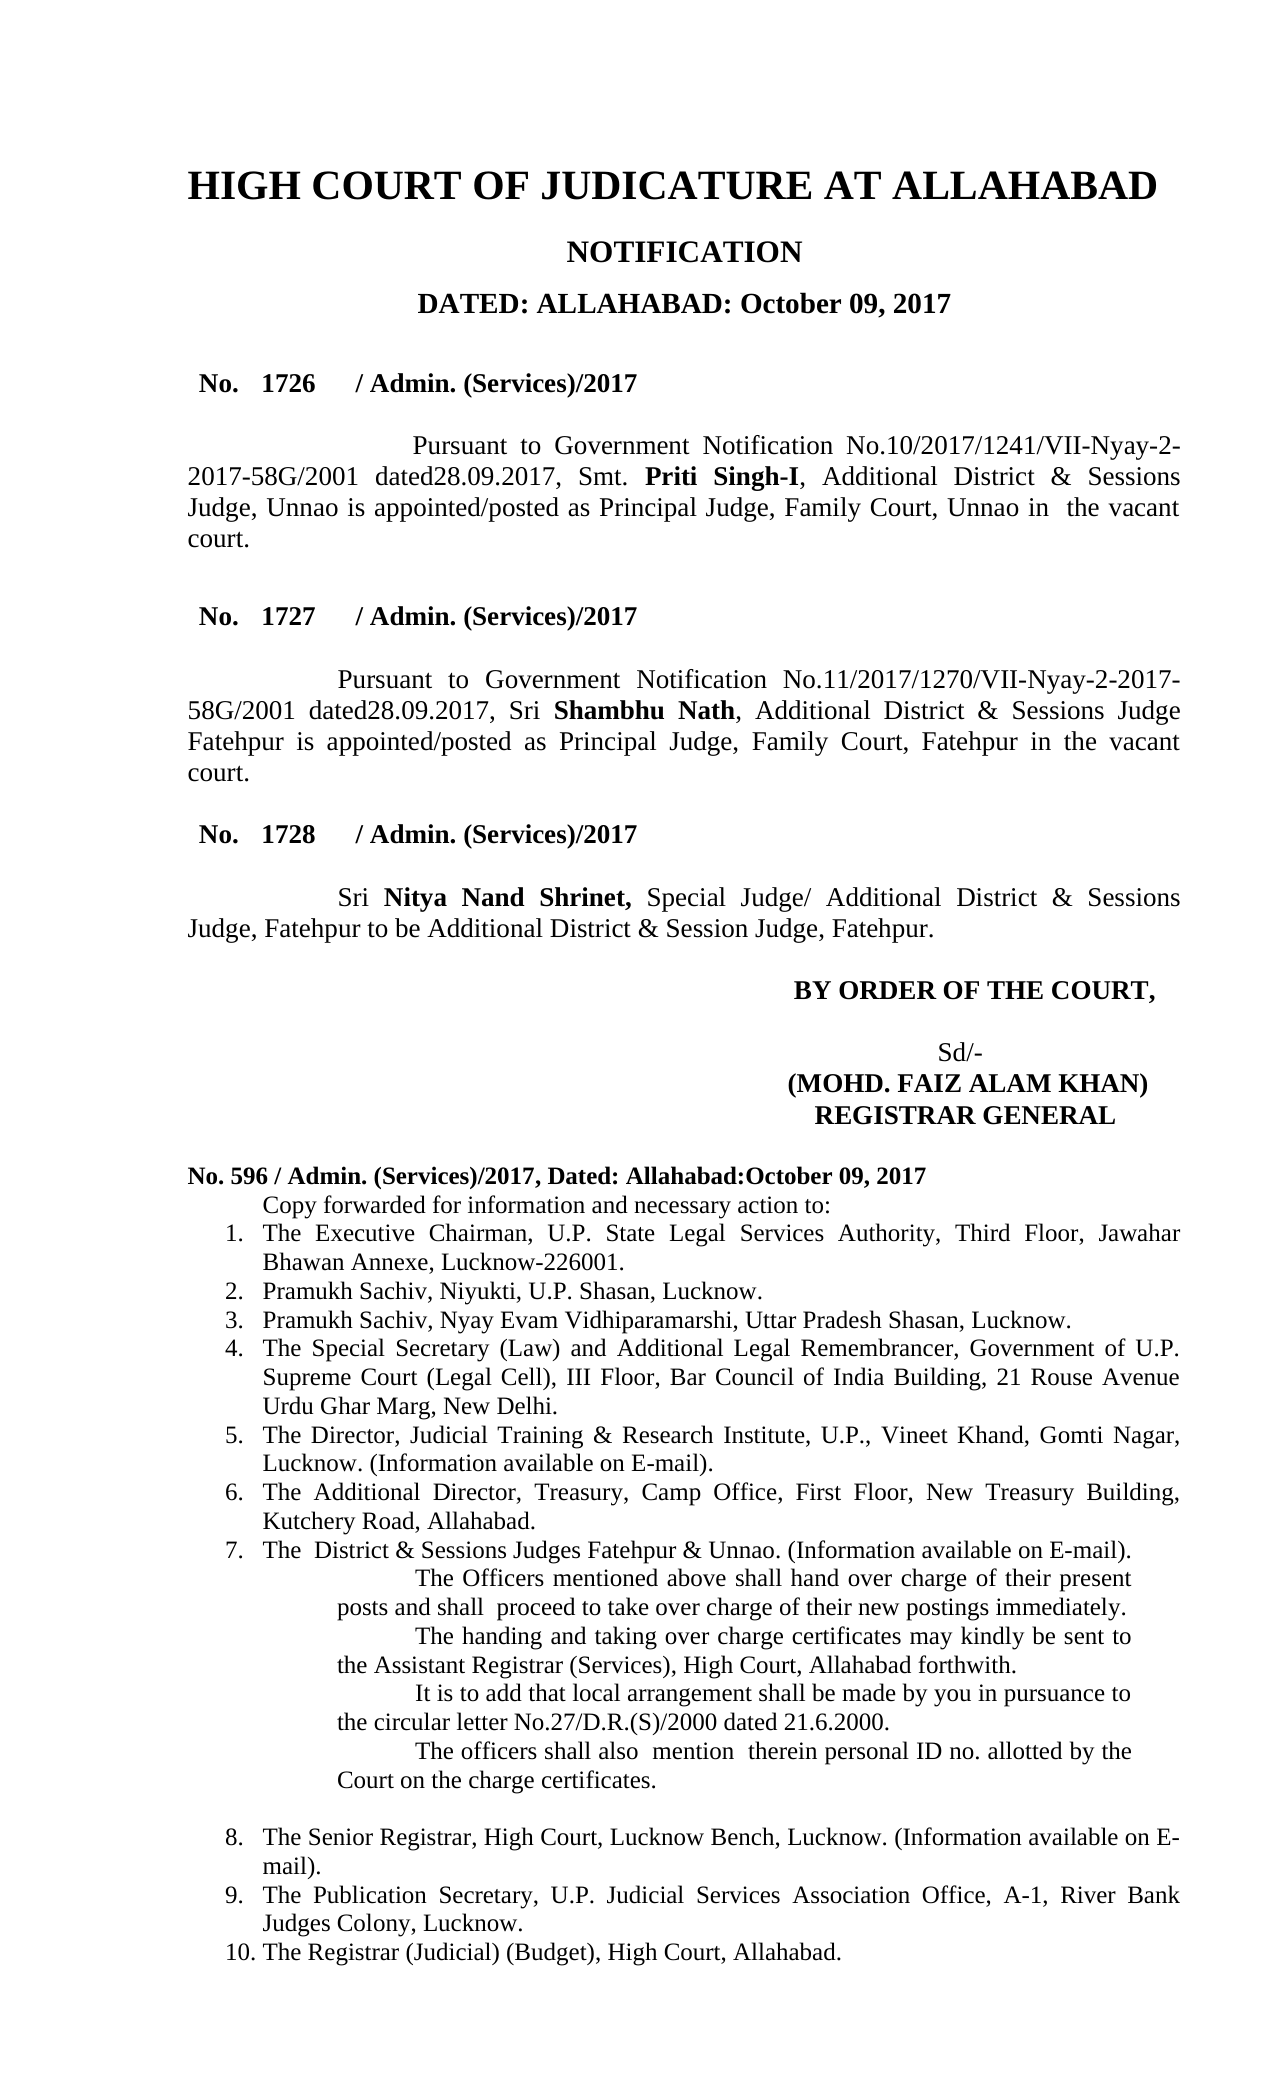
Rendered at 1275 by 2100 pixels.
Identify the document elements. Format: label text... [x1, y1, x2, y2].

text Copy forwarded for information and necessary action to: [187, 1190, 1181, 1218]
list The Senior Registrar, High Court, Lucknow Bench, Lucknow. (Information available on E-mail). [225, 1822, 1181, 1880]
text REGISTRAR GENERAL [187, 1099, 1183, 1130]
list The Publication Secretary, U.P. Judicial Services Association Office, A-1, River Bank Judges Colony, Lucknow. [225, 1880, 1181, 1937]
list The District & Sessions Judges Fatehpur & Unnao. (Information available on E-mail). [225, 1535, 1181, 1563]
table_header 1726 [250, 367, 337, 398]
list Pramukh Sachiv, Niyukti, U.P. Shasan, Lucknow. [225, 1276, 1181, 1305]
table_header No. [188, 367, 250, 398]
table_header No. [188, 600, 250, 632]
list The Registrar (Judicial) (Budget), High Court, Allahabad. [225, 1937, 1181, 1966]
text HIGH COURT OF JUDICATURE AT ALLAHABAD [187, 161, 1181, 209]
table_header 1728 [250, 819, 337, 849]
table_header / Admin. (Services)/2017 [338, 367, 737, 398]
text The officers shall also mention therein personal ID no. allotted by the Court on the charge certificates. [337, 1736, 1133, 1793]
text Sri Nitya Nand Shrinet, Special Judge/ Additional District & Sessions Judge, Fatehpur to be Additional District & Session Judge, Fatehpur. [187, 881, 1181, 943]
table_header 1727 [250, 600, 337, 632]
text It is to add that local arrangement shall be made by you in pursuance to the circular letter No.27/D.R.(S)/2000 dated 21.6.2000. [337, 1678, 1133, 1736]
text No. 596 / Admin. (Services)/2017, Dated: Allahabad:October 09, 2017 [187, 1161, 1181, 1190]
table_header / Admin. (Services)/2017 [338, 600, 738, 632]
text The Officers mentioned above shall hand over charge of their present posts and shall proceed to take over charge of their new postings immediately. [337, 1563, 1133, 1621]
list The Special Secretary (Law) and Additional Legal Remembrancer, Government of U.P. Supreme Court (Legal Cell), III Floor, Bar Council of India Building, 21 Rouse Avenue Urdu Ghar Marg, New Delhi. [225, 1333, 1181, 1420]
text BY ORDER OF THE COURT, [562, 974, 1181, 1005]
text Pursuant to Government Notification No.10/2017/1241/VII-Nyay-2-2017-58G/2001 dated28.09.2017, Smt. Priti Singh-I, Additional District & Sessions Judge, Unnao is appointed/posted as Principal Judge, Family Court, Unnao in the vacant court. [187, 429, 1181, 554]
table_header / Admin. (Services)/2017 [338, 819, 738, 849]
list Pramukh Sachiv, Nyay Evam Vidhiparamarshi, Uttar Pradesh Shasan, Lucknow. [225, 1305, 1181, 1333]
subtitle NOTIFICATION [187, 233, 1181, 269]
table_header No. [188, 819, 250, 849]
text (MOHD. FAIZ ALAM KHAN) [187, 1068, 1183, 1099]
text The handing and taking over charge certificates may kindly be sent to the Assistant Registrar (Services), High Court, Allahabad forthwith. [337, 1621, 1133, 1678]
list The Executive Chairman, U.P. State Legal Services Authority, Third Floor, Jawahar Bhawan Annexe, Lucknow-226001. [225, 1218, 1181, 1276]
list The Additional Director, Treasury, Camp Office, First Floor, New Treasury Building, Kutchery Road, Allahabad. [225, 1477, 1181, 1535]
text Pursuant to Government Notification No.11/2017/1270/VII-Nyay-2-2017-58G/2001 dated28.09.2017, Sri Shambhu Nath, Additional District & Sessions Judge Fatehpur is appointed/posted as Principal Judge, Family Court, Fatehpur in the vacant court. [187, 663, 1181, 787]
list The Director, Judicial Training & Research Institute, U.P., Vineet Khand, Gomti Nagar, Lucknow. (Information available on E-mail). [225, 1420, 1181, 1477]
text Sd/- [712, 1036, 1181, 1068]
text DATED: ALLAHABAD: October 09, 2017 [187, 287, 1181, 320]
